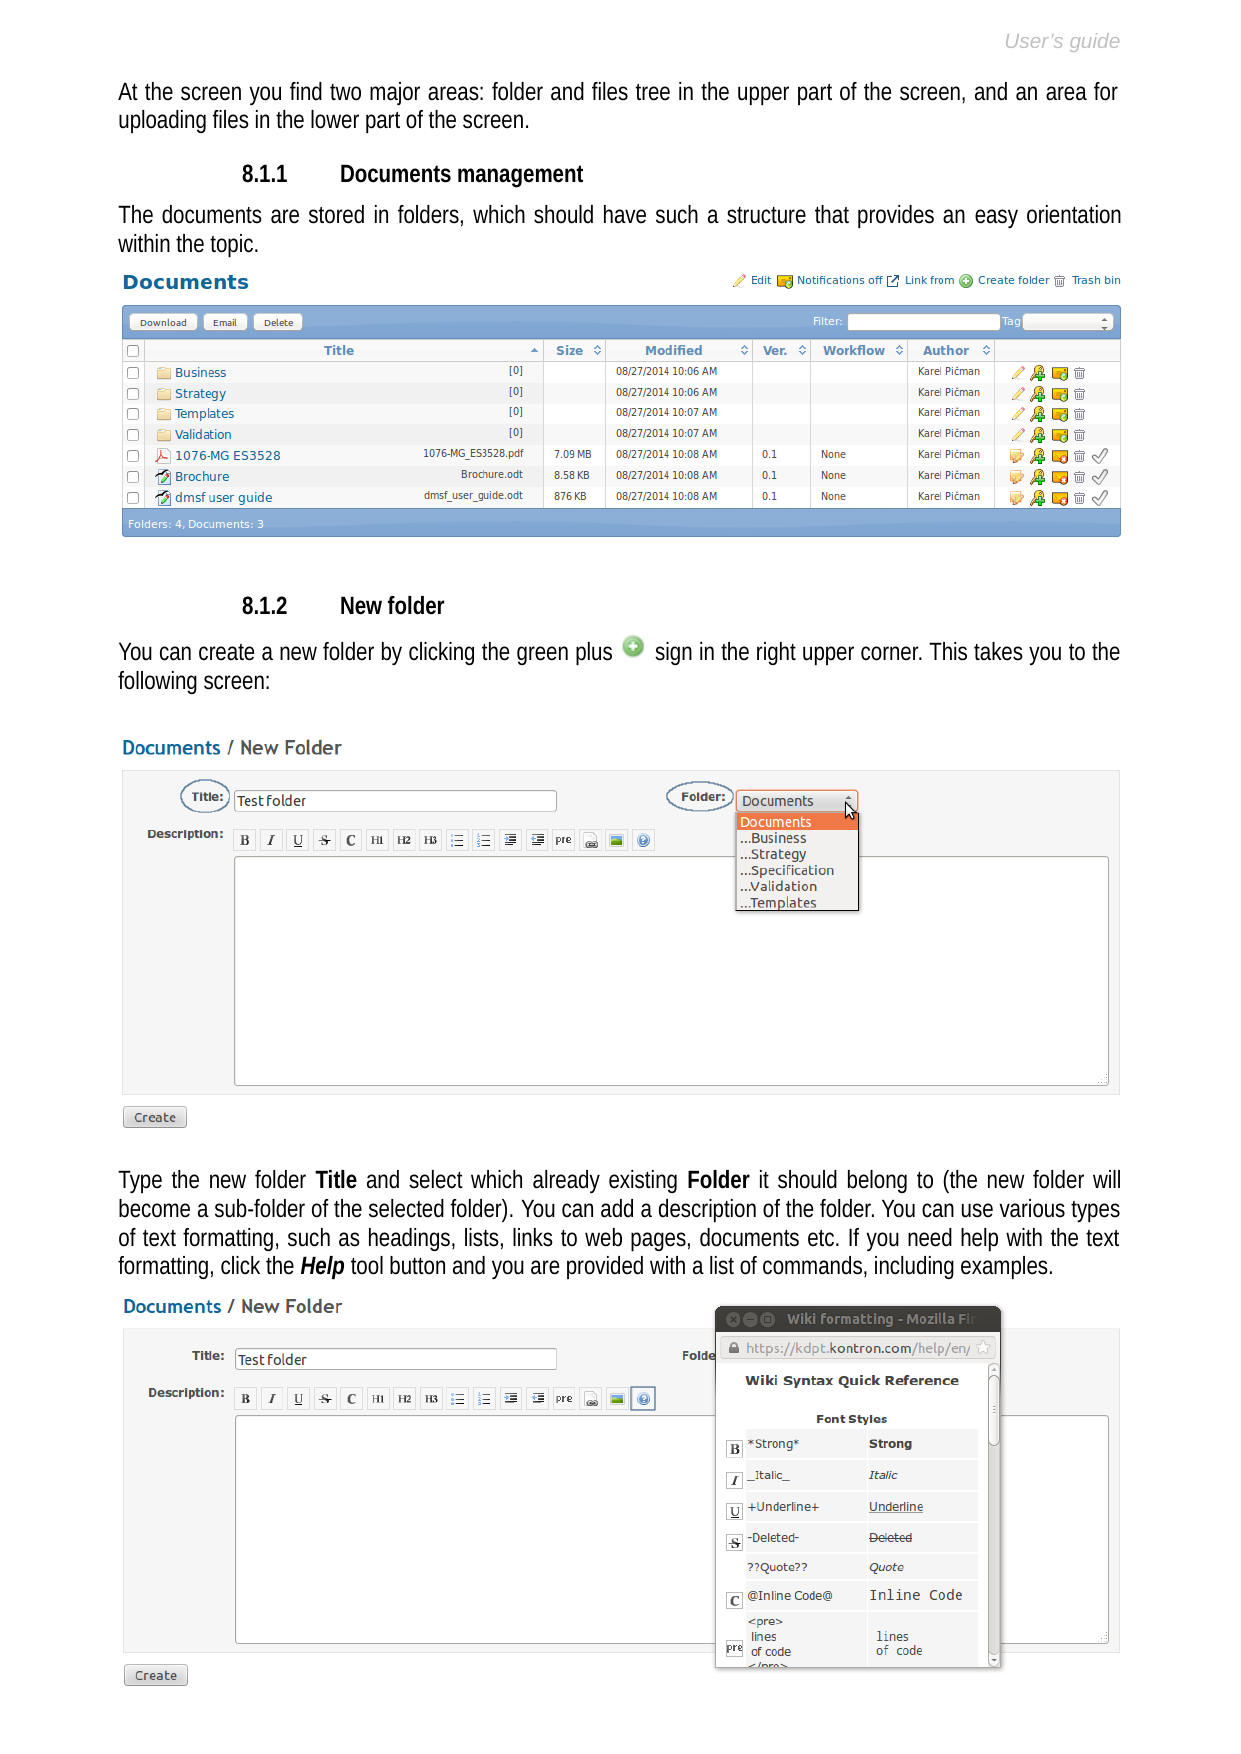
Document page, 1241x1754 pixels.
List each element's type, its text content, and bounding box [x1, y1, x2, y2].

text The documents are stored in folders, which should have such a structure that provides an easy orientation within the topic. [118, 200, 1122, 257]
text You can create a new folder by clicking the green plus sign in the right upper corner. This takes you to the following screen: [118, 632, 1122, 694]
text Type the new folder Title and select which already existing Folder it should belong to (the new folder will become a sub-folder of the selected folder). You can add a description of the folder. You can use various types of text formatting, such as headings, lists, links to web pages, documents etc. If you need help with the text formatting, click the Help tool button and you are provided with a list of commands, including examples. [118, 1165, 1122, 1280]
subtitle New folder [236, 591, 1122, 620]
text At the screen you find two major areas: folder and files tree in the upper part of the screen, and an area for uploading files in the lower part of the screen. [118, 77, 1122, 134]
picture [118, 735, 1123, 1137]
subtitle Documents management [236, 159, 1122, 188]
picture [118, 1292, 1123, 1697]
picture [118, 270, 1123, 538]
picture [620, 632, 649, 661]
